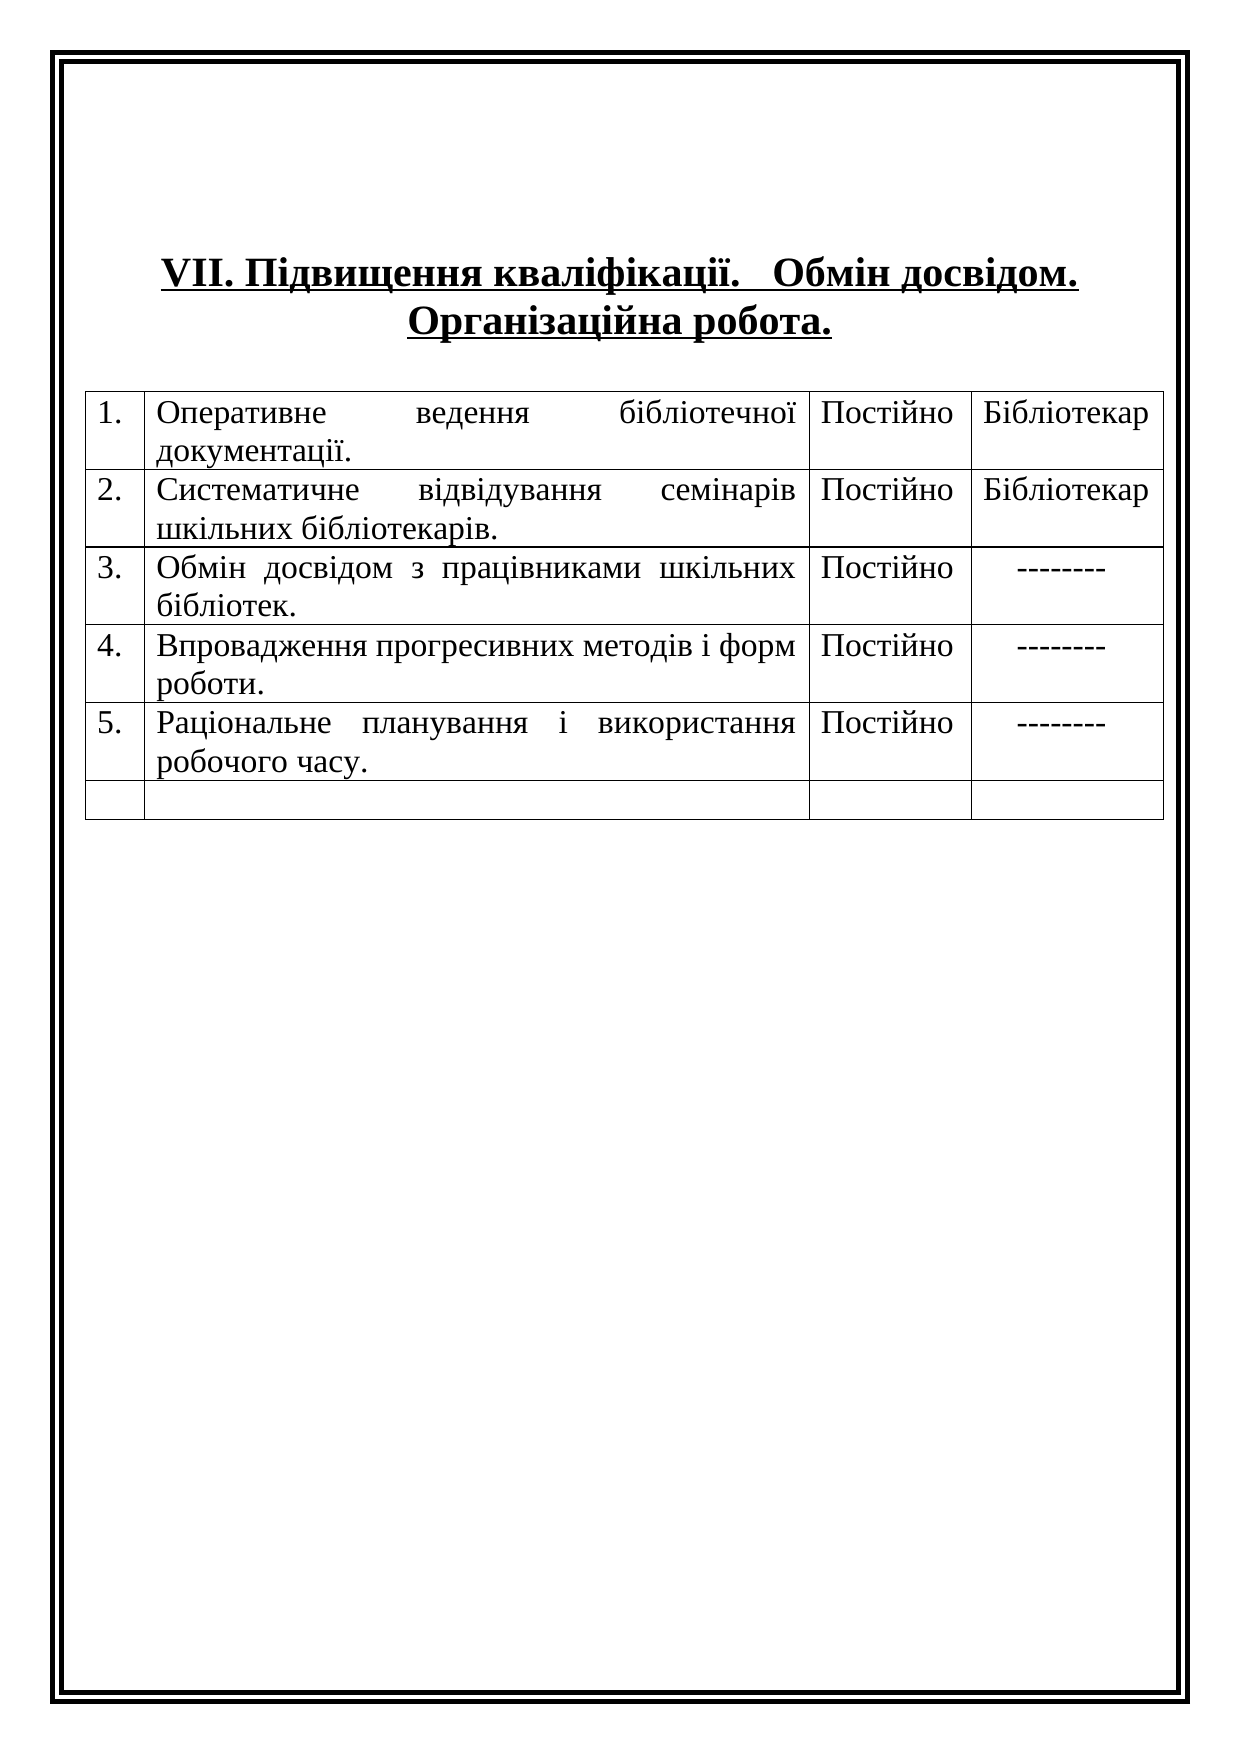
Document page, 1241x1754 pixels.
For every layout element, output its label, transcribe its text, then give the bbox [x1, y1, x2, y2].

table_cell [132, 781, 144, 819]
table_cell [810, 781, 821, 819]
table_cell 3. [86, 548, 144, 624]
table_cell 4. [86, 625, 144, 702]
table_cell Постійно [810, 470, 971, 546]
table_cell [797, 781, 809, 819]
table_cell -------- [972, 703, 1163, 779]
table_cell [959, 781, 971, 819]
table_header 1. [86, 392, 144, 469]
table_header Бібліотекар [972, 392, 1163, 469]
table_cell [145, 781, 156, 819]
table_cell Бібліотекар [972, 470, 1163, 546]
table_cell Постійно [810, 625, 971, 702]
table_cell -------- [972, 548, 1163, 624]
table_cell [86, 781, 97, 819]
table_cell Постійно [810, 548, 971, 624]
table_cell [1151, 781, 1163, 819]
table_cell [972, 781, 983, 819]
table_header Постійно [810, 392, 971, 469]
table_cell Постійно [810, 703, 971, 779]
text VІІ. Підвищення кваліфікації. Обмін досвідом. Організаційна робота. [103, 247, 1136, 343]
table_header Оперативне ведення бібліотечної документації. [797, 392, 809, 469]
table_cell 5. [86, 703, 144, 779]
table_cell -------- [972, 625, 1163, 702]
table_cell 2. [86, 470, 144, 546]
